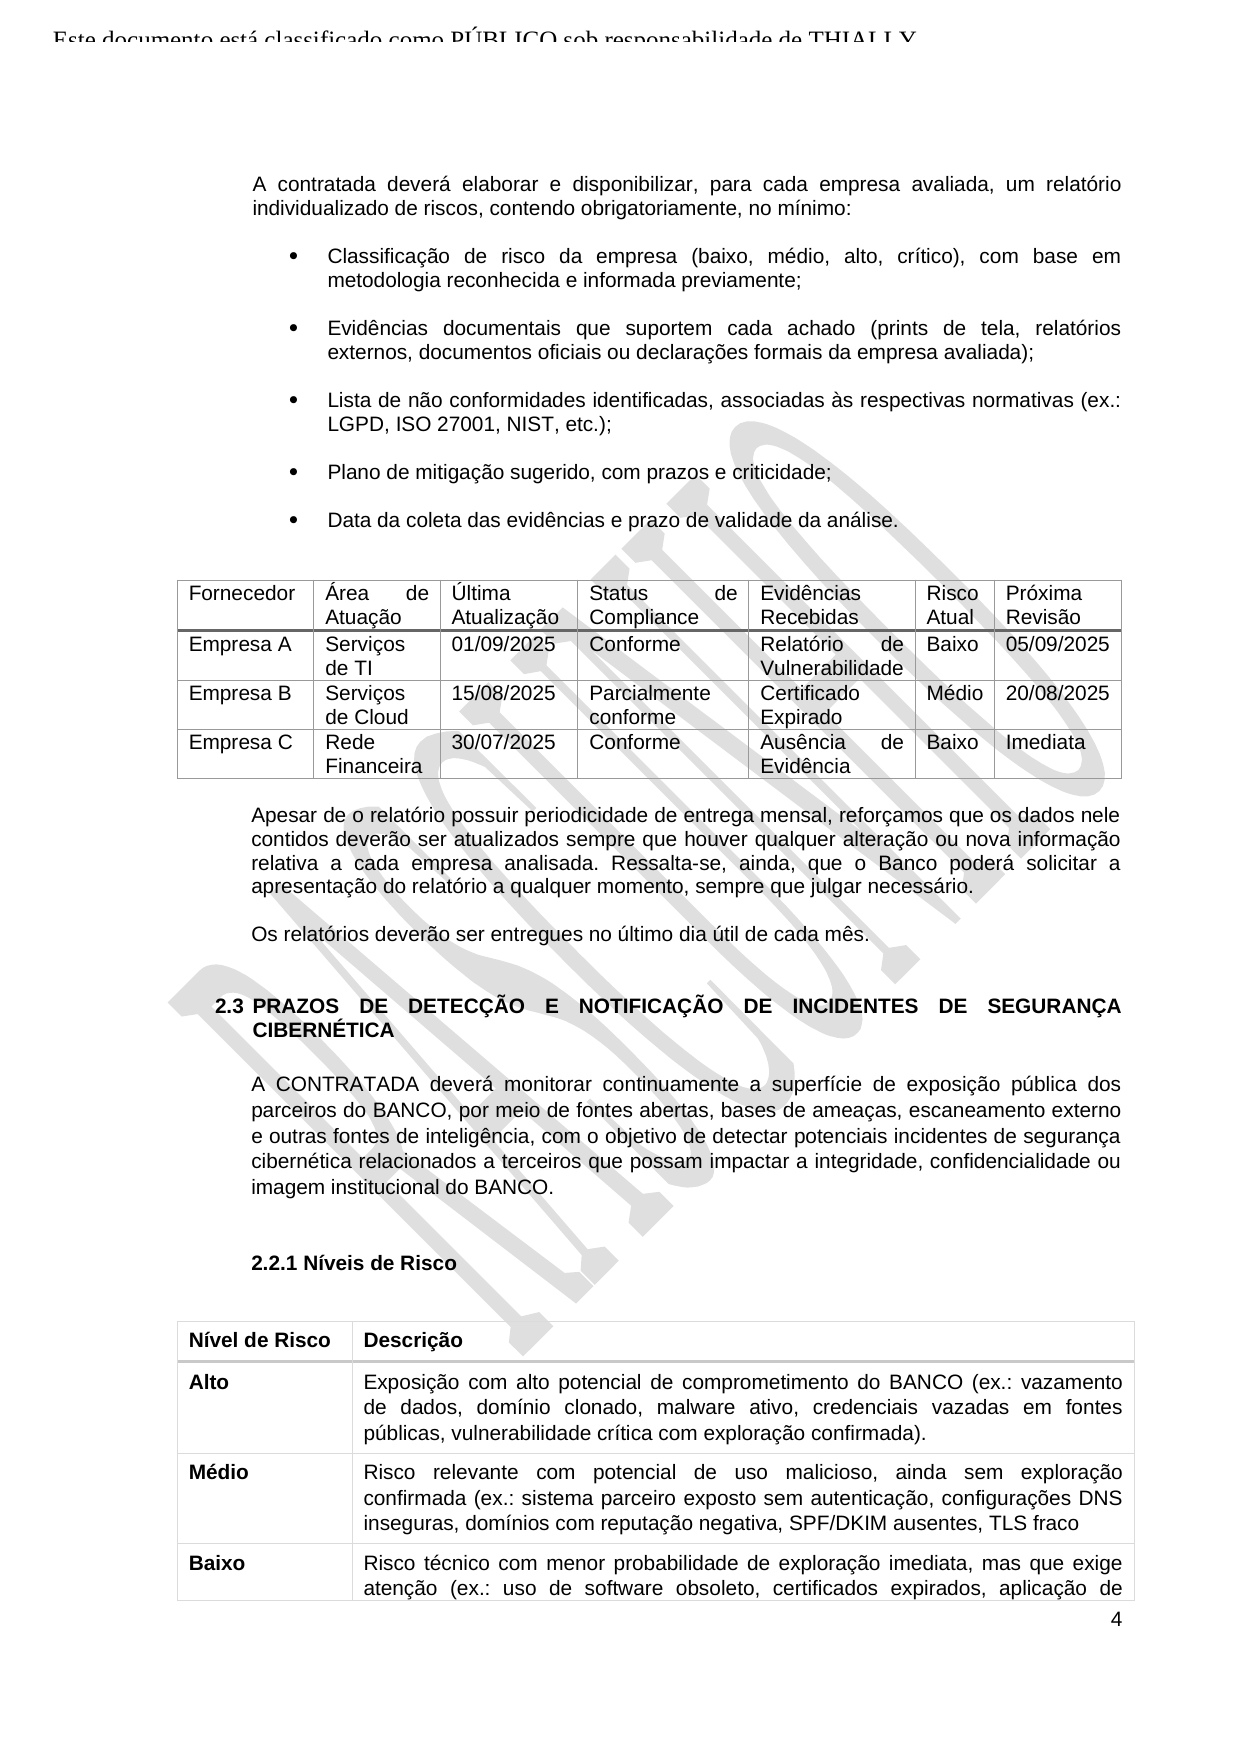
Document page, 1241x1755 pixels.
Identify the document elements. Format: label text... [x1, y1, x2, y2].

table_cell 15/08/2025 [441, 681, 577, 728]
table_cell 30/07/2025 [459, 730, 542, 777]
table_cell Risco técnico com menor probabilidade de exploração imediata, mas que exige atenção (ex.: uso de software obsoleto, certificados expirados, aplicação de [353, 1544, 1134, 1600]
table_cell Imediata [1089, 730, 1121, 777]
table_cell Serviços de Cloud [314, 681, 440, 728]
table_cell Relatório de Vulnerabilidade [836, 632, 915, 679]
table_cell 05/09/2025 [995, 641, 1029, 679]
table_cell Risco relevante com potencial de uso malicioso, ainda sem exploração confirmada (ex.: sistema parceiro exposto sem autenticação, configurações DNS inseguras, domínios com reputação negativa, SPF/DKIM ausentes, TLS fraco [353, 1454, 1134, 1543]
list Apesar de o relatório possuir periodicidade de entrega mensal, reforçamos que os dados nele contidos deverão ser atualizados sempre que houver qualquer alteração ou nova informação relativa a cada empresa analisada. Ressalta-se, ainda, que o Banco poderá solicitar a apresentação do relatório a qualquer momento, sempre que julgar necessário. [916, 802, 1122, 898]
table_cell Conforme [676, 632, 748, 679]
table_cell Baixo [178, 1544, 352, 1600]
list Apesar de o relatório possuir periodicidade de entrega mensal, reforçamos que os dados nele contidos deverão ser atualizados sempre que houver qualquer alteração ou nova informação relativa a cada empresa analisada. Ressalta-se, ainda, que o Banco poderá solicitar a apresentação do relatório a qualquer momento, sempre que julgar necessário. [591, 802, 766, 898]
table_cell 05/09/2025 [1011, 632, 1121, 679]
list Os relatórios deverão ser entregues no último dia útil de cada mês. [251, 922, 314, 946]
table_cell Certificado Expirado [749, 681, 818, 728]
table_header Nível de Risco [178, 1322, 352, 1360]
text A CONTRATADA deverá monitorar continuamente a superfície de exposição pública dos parceiros do BANCO, por meio de fontes abertas, bases de ameaças, escaneamento externo e outras fontes de inteligência, com o objetivo de detectar potenciais incidentes de segurança cibernética relacionados a terceiros que possam impactar a integridade, confidencialidade ou imagem institucional do BANCO. [251, 1072, 381, 1199]
table_cell 30/07/2025 [519, 730, 577, 777]
list Os relatórios deverão ser entregues no último dia útil de cada mês. [427, 922, 548, 946]
table_header Risco Atual [916, 581, 983, 628]
list PRAZOS DE DETECÇÃO E NOTIFICAÇÃO DE INCIDENTES DE SEGURANÇA CIBERNÉTICA [726, 994, 1122, 1042]
table_cell Médio [916, 681, 969, 728]
table_cell Baixo [934, 730, 994, 777]
text A CONTRATADA deverá monitorar continuamente a superfície de exposição pública dos parceiros do BANCO, por meio de fontes abertas, bases de ameaças, escaneamento externo e outras fontes de inteligência, com o objetivo de detectar potenciais incidentes de segurança cibernética relacionados a terceiros que possam impactar a integridade, confidencialidade ou imagem institucional do BANCO. [353, 1072, 532, 1199]
table_cell Ausência de Evidência [749, 730, 806, 777]
table_header Status de Compliance [578, 581, 657, 628]
list Plano de mitigação sugerido, com prazos e criticidade; [290, 459, 743, 483]
table_cell Parcialmente conforme [663, 681, 748, 728]
list Os relatórios deverão ser entregues no último dia útil de cada mês. [802, 922, 874, 946]
table_cell Alto [178, 1363, 352, 1453]
text [457, 1251, 537, 1275]
table_header Status de Compliance [628, 581, 718, 628]
list Apesar de o relatório possuir periodicidade de entrega mensal, reforçamos que os dados nele contidos deverão ser atualizados sempre que houver qualquer alteração ou nova informação relativa a cada empresa analisada. Ressalta-se, ainda, que o Banco poderá solicitar a apresentação do relatório a qualquer momento, sempre que julgar necessário. [684, 802, 826, 898]
table_cell 20/08/2025 [995, 681, 1067, 728]
text [537, 1251, 581, 1272]
list Apesar de o relatório possuir periodicidade de entrega mensal, reforçamos que os dados nele contidos deverão ser atualizados sempre que houver qualquer alteração ou nova informação relativa a cada empresa analisada. Ressalta-se, ainda, que o Banco poderá solicitar a apresentação do relatório a qualquer momento, sempre que julgar necessário. [846, 802, 969, 898]
table_cell 01/09/2025 [547, 642, 577, 679]
table_header Fornecedor [178, 581, 313, 628]
table_cell 01/09/2025 [441, 632, 553, 679]
list Apesar de o relatório possuir periodicidade de entrega mensal, reforçamos que os dados nele contidos deverão ser atualizados sempre que houver qualquer alteração ou nova informação relativa a cada empresa analisada. Ressalta-se, ainda, que o Banco poderá solicitar a apresentação do relatório a qualquer momento, sempre que julgar necessário. [449, 802, 663, 898]
table_cell Empresa A [178, 632, 313, 679]
text A contratada deverá elaborar e disponibilizar, para cada empresa avaliada, um relatório individualizado de riscos, contendo obrigatoriamente, no mínimo: [252, 172, 1122, 219]
table_header Descrição [353, 1322, 1134, 1360]
table_header Área de Atuação [314, 581, 440, 628]
table_cell Baixo [916, 632, 994, 679]
table_cell 20/08/2025 [1054, 681, 1121, 728]
table_header Evidências Recebidas [843, 581, 915, 628]
list Os relatórios deverão ser entregues no último dia útil de cada mês. [327, 922, 429, 946]
list Lista de não conformidades identificadas, associadas às respectivas normativas (ex.: LGPD, ISO 27001, NIST, etc.); [290, 387, 1122, 436]
text 2.2.1 Níveis de Risco [251, 1251, 457, 1275]
table_cell 30/07/2025 [441, 759, 494, 777]
table_cell Conforme [673, 730, 748, 777]
list Data da coleta das evidências e prazo de validade da análise. [711, 507, 777, 532]
table_header Risco Atual [962, 581, 994, 614]
list PRAZOS DE DETECÇÃO E NOTIFICAÇÃO DE INCIDENTES DE SEGURANÇA CIBERNÉTICA [622, 994, 759, 1042]
table_cell Conforme [578, 650, 607, 679]
table_cell Médio [178, 1454, 352, 1543]
list Apesar de o relatório possuir periodicidade de entrega mensal, reforçamos que os dados nele contidos deverão ser atualizados sempre que houver qualquer alteração ou nova informação relativa a cada empresa analisada. Ressalta-se, ainda, que o Banco poderá solicitar a apresentação do relatório a qualquer momento, sempre que julgar necessário. [745, 802, 919, 898]
table_cell Parcialmente conforme [643, 692, 693, 728]
table_cell Conforme [597, 632, 708, 679]
table_header Evidências Recebidas [785, 581, 864, 628]
table_cell Imediata [998, 730, 1081, 773]
table_cell Conforme [728, 730, 748, 745]
table_cell Ausência de Evidência [844, 730, 915, 777]
table_cell Parcialmente conforme [725, 681, 748, 704]
table_cell Serviços de TI [314, 632, 440, 679]
list Data da coleta das evidências e prazo de validade da análise. [885, 507, 1122, 532]
list PRAZOS DE DETECÇÃO E NOTIFICAÇÃO DE INCIDENTES DE SEGURANÇA CIBERNÉTICA [219, 994, 301, 1042]
table_cell Conforme [602, 659, 628, 679]
table_cell Médio [943, 681, 994, 727]
list PRAZOS DE DETECÇÃO E NOTIFICAÇÃO DE INCIDENTES DE SEGURANÇA CIBERNÉTICA [368, 994, 440, 1042]
text A CONTRATADA deverá monitorar continuamente a superfície de exposição pública dos parceiros do BANCO, por meio de fontes abertas, bases de ameaças, escaneamento externo e outras fontes de inteligência, com o objetivo de detectar potenciais incidentes de segurança cibernética relacionados a terceiros que possam impactar a integridade, confidencialidade ou imagem institucional do BANCO. [494, 1112, 622, 1199]
table_cell Parcialmente conforme [578, 681, 656, 728]
table_cell Certificado Expirado [885, 681, 915, 711]
table_cell Empresa C [178, 730, 313, 777]
text A CONTRATADA deverá monitorar continuamente a superfície de exposição pública dos parceiros do BANCO, por meio de fontes abertas, bases de ameaças, escaneamento externo e outras fontes de inteligência, com o objetivo de detectar potenciais incidentes de segurança cibernética relacionados a terceiros que possam impactar a integridade, confidencialidade ou imagem institucional do BANCO. [278, 1072, 375, 1157]
table_cell Empresa B [178, 681, 313, 728]
table_cell Relatório de Vulnerabilidade [749, 632, 835, 679]
table_header Última Atualização [441, 581, 577, 628]
table_cell Conforme [578, 730, 645, 777]
list Evidências documentais que suportem cada achado (prints de tela, relatórios externos, documentos oficiais ou declarações formais da empresa avaliada); [290, 316, 1122, 363]
table_cell Conforme [613, 730, 705, 777]
table_header Status de Compliance [695, 581, 748, 628]
list Apesar de o relatório possuir periodicidade de entrega mensal, reforçamos que os dados nele contidos deverão ser atualizados sempre que houver qualquer alteração ou nova informação relativa a cada empresa analisada. Ressalta-se, ainda, que o Banco poderá solicitar a apresentação do relatório a qualquer momento, sempre que julgar necessário. [251, 802, 503, 898]
list Os relatórios deverão ser entregues no último dia útil de cada mês. [711, 922, 808, 946]
table_header Próxima Revisão [995, 581, 1121, 628]
table_cell Exposição com alto potencial de comprometimento do BANCO (ex.: vazamento de dados, domínio clonado, malware ativo, credenciais vazadas em fontes públicas, vulnerabilidade crítica com exploração confirmada). [353, 1363, 1134, 1453]
list Os relatórios deverão ser entregues no último dia útil de cada mês. [550, 922, 711, 946]
table_cell Ausência de Evidência [774, 730, 867, 777]
table_header Evidências Recebidas [749, 581, 808, 628]
table_cell Rede Financeira [314, 730, 440, 777]
table_cell Baixo [916, 736, 957, 777]
list Data da coleta das evidências e prazo de validade da análise. [779, 507, 886, 532]
list Data da coleta das evidências e prazo de validade da análise. [290, 507, 712, 532]
table_cell Certificado Expirado [829, 681, 908, 728]
list Plano de mitigação sugerido, com prazos e criticidade; [754, 459, 831, 483]
list PRAZOS DE DETECÇÃO E NOTIFICAÇÃO DE INCIDENTES DE SEGURANÇA CIBERNÉTICA [411, 994, 598, 1042]
list Classificação de risco da empresa (baixo, médio, alto, crítico), com base em metodologia reconhecida e informada previamente; [290, 243, 1122, 292]
text A CONTRATADA deverá monitorar continuamente a superfície de exposição pública dos parceiros do BANCO, por meio de fontes abertas, bases de ameaças, escaneamento externo e outras fontes de inteligência, com o objetivo de detectar potenciais incidentes de segurança cibernética relacionados a terceiros que possam impactar a integridade, confidencialidade ou imagem institucional do BANCO. [502, 1072, 1122, 1199]
list PRAZOS DE DETECÇÃO E NOTIFICAÇÃO DE INCIDENTES DE SEGURANÇA CIBERNÉTICA [274, 994, 397, 1042]
list Os relatórios deverão ser entregues no último dia útil de cada mês. [865, 922, 1122, 946]
list Plano de mitigação sugerido, com prazos e criticidade; [828, 459, 1122, 483]
text [606, 1251, 1122, 1275]
list PRAZOS DE DETECÇÃO E NOTIFICAÇÃO DE INCIDENTES DE SEGURANÇA CIBERNÉTICA [569, 994, 649, 1042]
table_cell Imediata [995, 750, 1033, 777]
